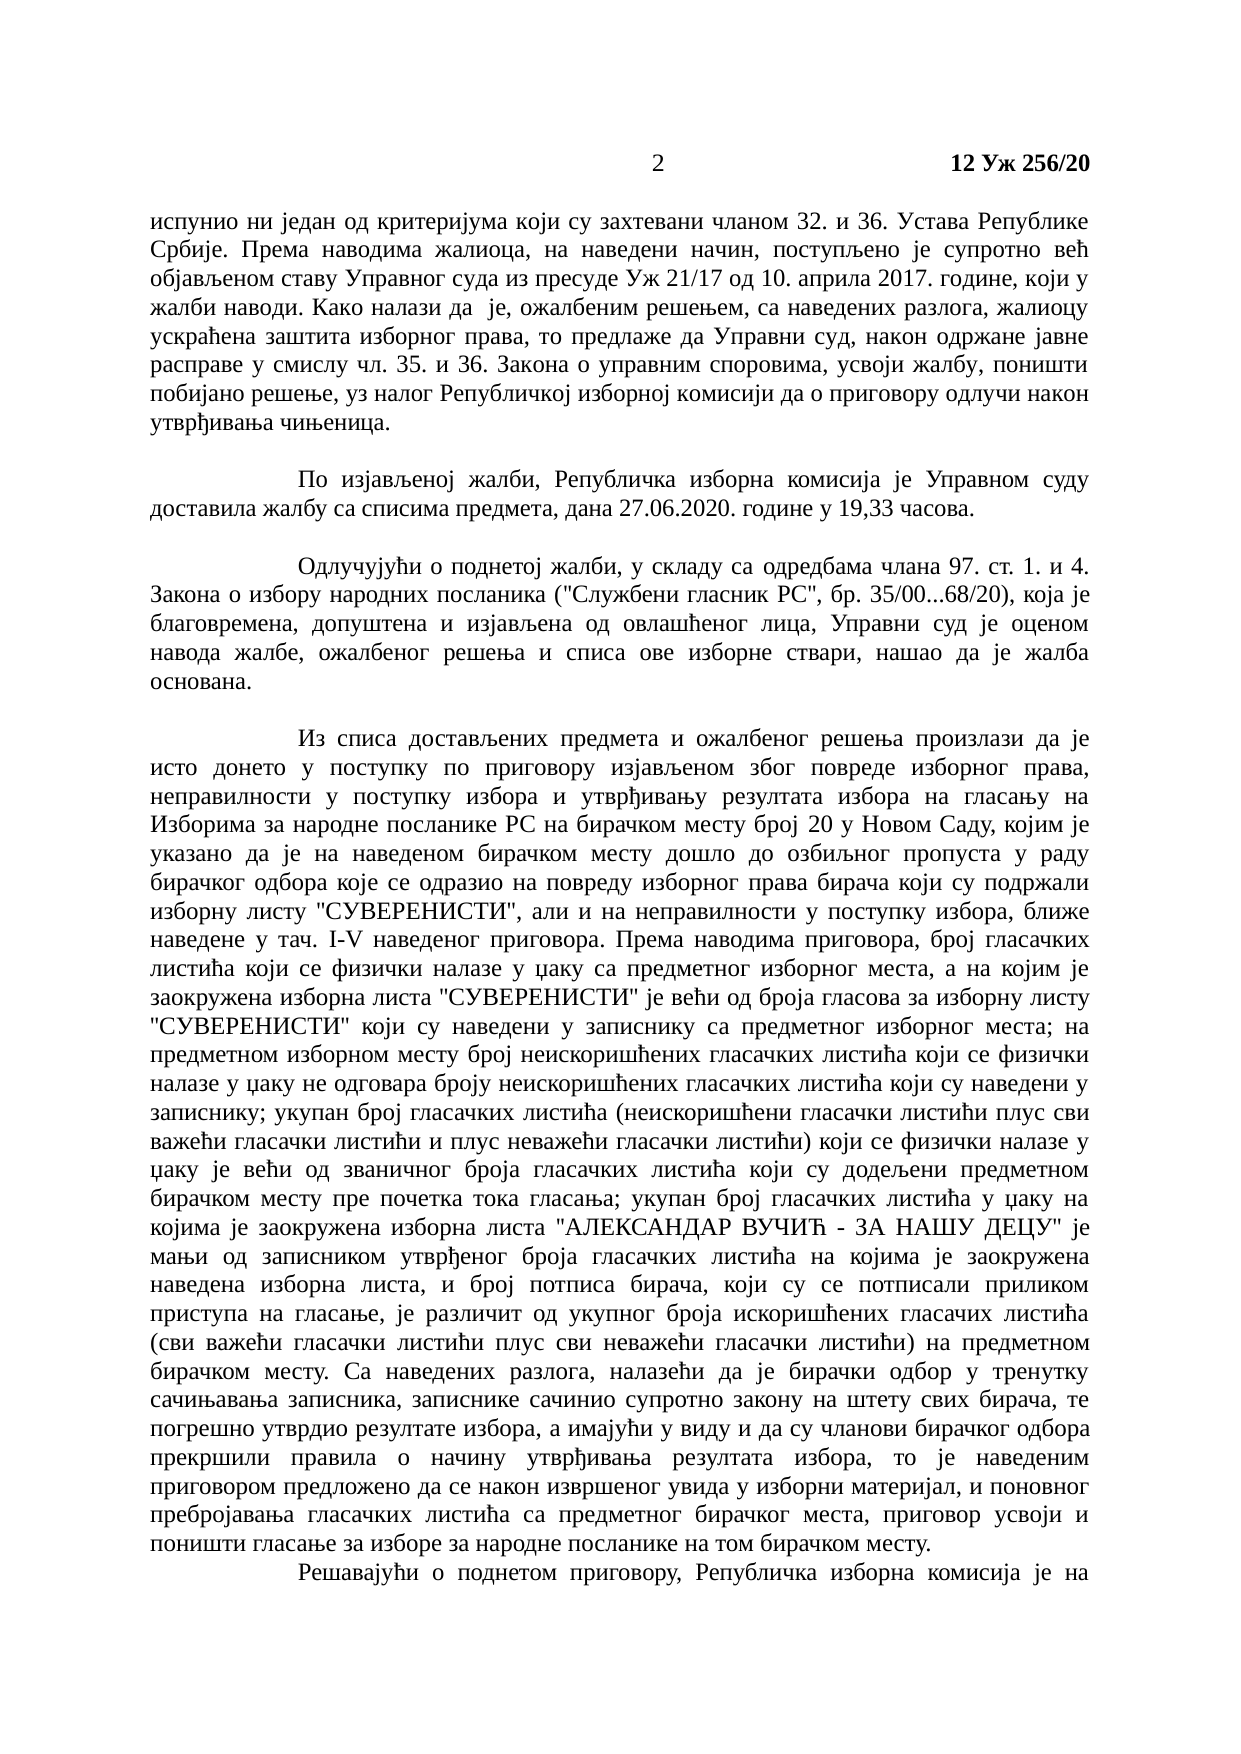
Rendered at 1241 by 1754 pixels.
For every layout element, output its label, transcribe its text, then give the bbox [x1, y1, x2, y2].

text По изјављеној жалби, Републичка изборна комисија је Управном суду доставила жалбу са списима предмета, дана 27.06.2020. године у 19,33 часова. [150, 464, 1090, 522]
text Решавајући о поднетом приговору, Републичка изборна комисија је на [150, 1557, 1090, 1586]
text испунио ни један од критеријума који су захтевани чланом 32. и 36. Устава Републике Србије. Према наводима жалиоца, на наведени начин, поступљено је супротно већ објављеном ставу Управног суда из пресуде Уж 21/17 од 10. априла 2017. године, који у жалби наводи. Како налази да је, ожалбеним решењем, са наведених разлога, жалиоцу ускраћена заштита изборног права, то предлаже да Управни суд, након одржане јавне расправе у смислу чл. 35. и 36. Закона о управним споровима, усвоји жалбу, поништи побијано решење, уз налог Републичкој изборној комисији да о приговору одлучи након утврђивања чињеница. [150, 206, 1090, 436]
text Из списа достављених предмета и ожалбеног решења произлази да је исто донето у поступку по приговору изјављеном због повреде изборног права, неправилности у поступку избора и утврђивању резултата избора на гласању на Изборима за народне посланике РС на бирачком месту број 20 у Новом Саду, којим је указано да је на наведеном бирачком месту дошло до озбиљног пропуста у раду бирачког одбора које се одразио на повреду изборног права бирача који су подржали изборну листу ''СУВЕРЕНИСТИ'', али и на неправилности у поступку избора, ближе наведене у тач. I-V наведеног приговора. Према наводима приговора, број гласачких листића који се физички налазе у џаку са предметног изборног места, а на којим је заокружена изборна листа ''СУВЕРЕНИСТИ'' је већи од броја гласова за изборну листу ''СУВЕРЕНИСТИ'' који су наведени у записнику са предметног изборног места; на предметном изборном месту број неискоришћених гласачких листића који се физички налазе у џаку не одговара броју неискоришћених гласачких листића који су наведени у записнику; укупан број гласачких листића (неискоришћени гласачки листићи плус сви важећи гласачки листићи и плус неважећи гласачки листићи) који се физички налазе у џаку је већи од званичног броја гласачких листића који су додељени предметном бирачком месту пре почетка тока гласања; укупан број гласачких листића у џаку на којима је заокружена изборна листа ''АЛЕКСАНДАР ВУЧИЋ - ЗА НАШУ ДЕЦУ'' је мањи од записником утврђеног броја гласачких листића на којима је заокружена наведена изборна листа, и број потписа бирача, који су се потписали приликом приступа на гласање, је различит од укупног броја искоришћених гласачих листића (сви важећи гласачки листићи плус сви неважећи гласачки листићи) на предметном бирачком месту. Са наведених разлога, налазећи да је бирачки одбор у тренутку сачињавања записника, записнике сачинио супротно закону на штету свих бирача, те погрешно утврдио резултате избора, а имајући у виду и да су чланови бирачког одбора прекршили правила о начину утврђивања резултата избора, то је наведеним приговором предложено да се након извршеног увида у изборни материјал, и поновног пребројавања гласачких листића са предметног бирачког места, приговор усвоји и поништи гласање за изборе за народне посланике на том бирачком месту. [150, 723, 1090, 1557]
text Одлучујући о поднетој жалби, у складу са одредбама члана 97. ст. 1. и 4. Закона о избору народних посланика (''Службени гласник РС'', бр. 35/00...68/20), која је благовремена, допуштена и изјављена од овлашћеног лица, Управни суд је оценом навода жалбе, ожалбеног решења и списа ове изборне ствари, нашао да је жалба основана. [150, 551, 1090, 694]
